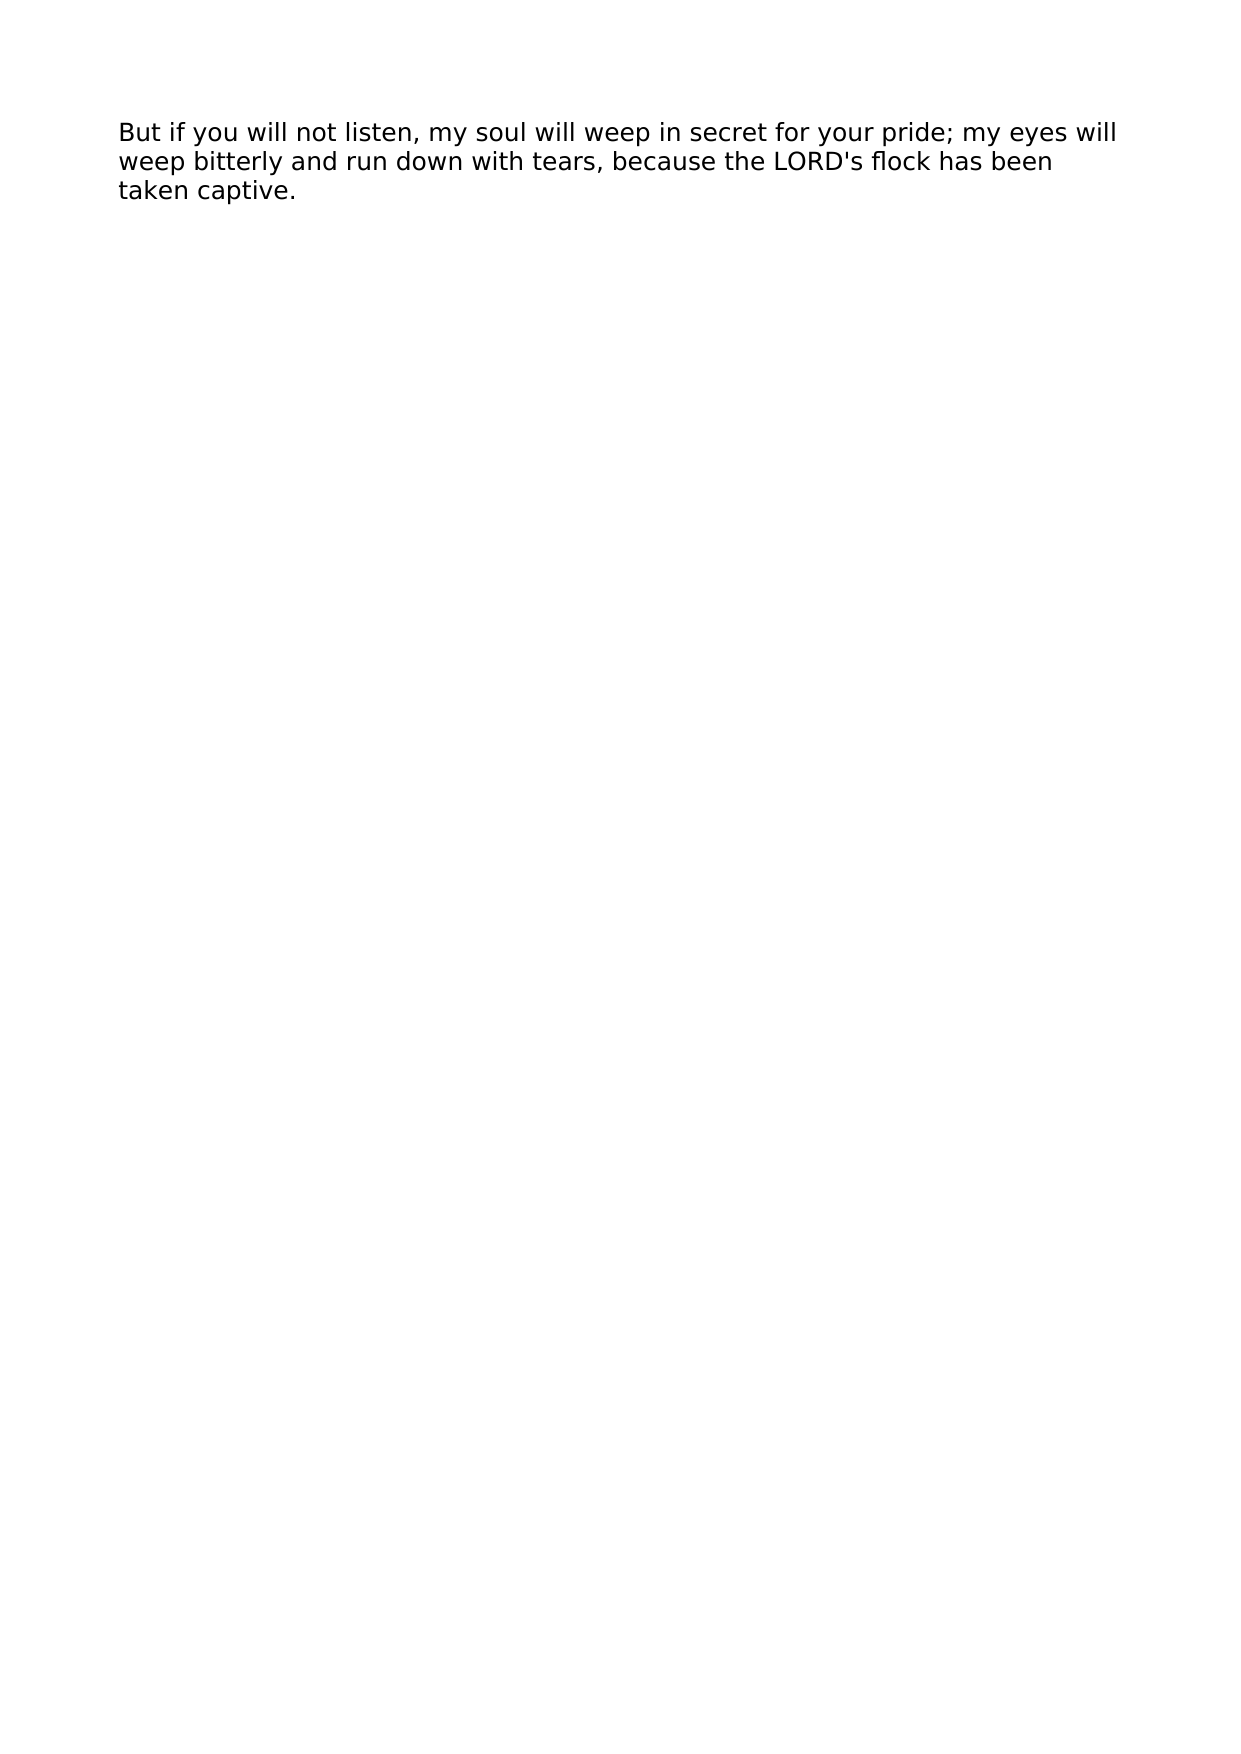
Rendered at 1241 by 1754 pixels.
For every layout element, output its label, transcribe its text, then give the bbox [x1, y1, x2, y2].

text But if you will not listen, my soul will weep in secret for your pride; my eyes will weep bitterly and run down with tears, because the LORD's flock has been taken captive. [118, 118, 1122, 206]
